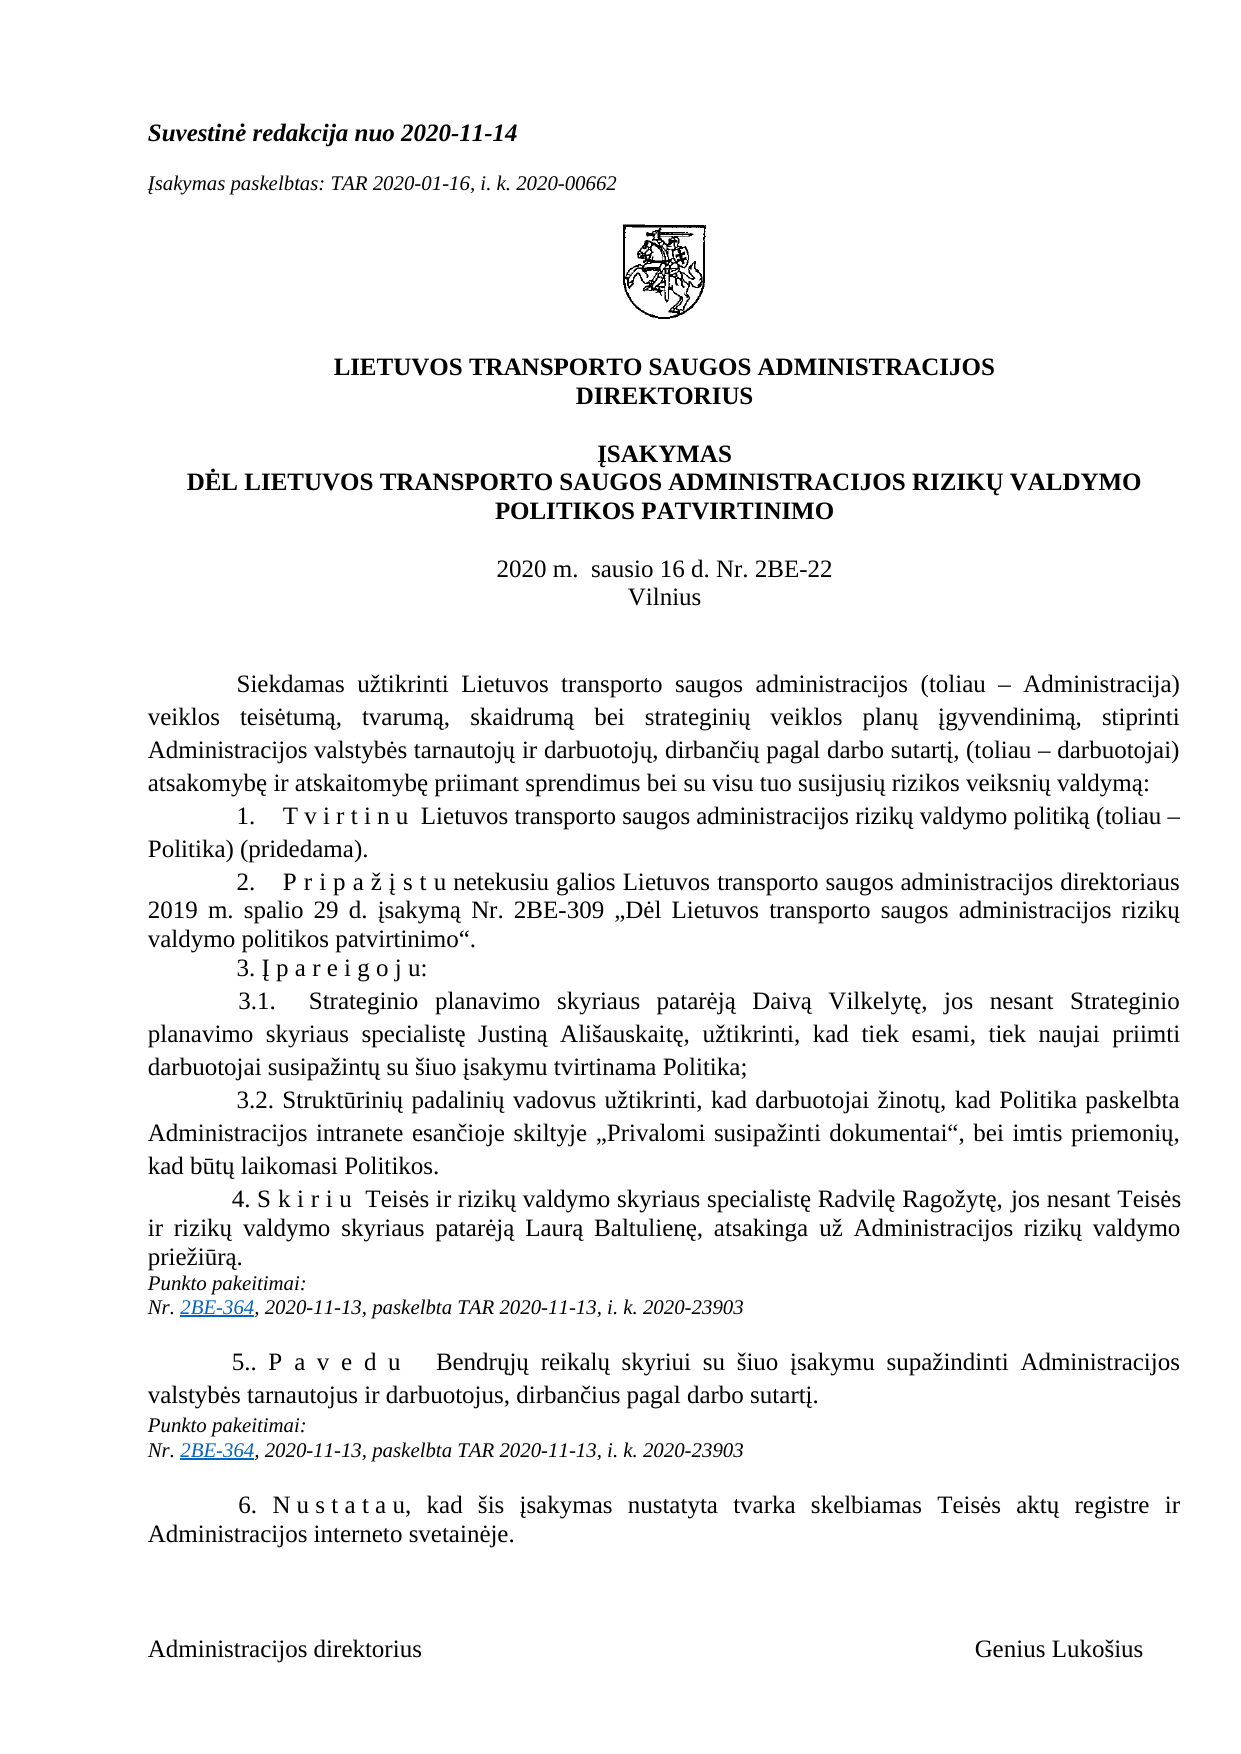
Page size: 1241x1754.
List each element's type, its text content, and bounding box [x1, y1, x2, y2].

text 2020 m. sausio 16 d. Nr. 2BE-22 [148, 554, 1181, 582]
text Punkto pakeitimai: [148, 1271, 1181, 1294]
text Vilnius [148, 582, 1181, 611]
text 6. N u s t a t a u, kad šis įsakymas nustatyta tvarka skelbiamas Teisės aktų registre ir Administracijos interneto svetainėje. [148, 1490, 1181, 1548]
text DIREKTORIUS [148, 381, 1181, 410]
text LIETUVOS TRANSPORTO SAUGOS ADMINISTRACIJOS [148, 352, 1181, 381]
text Įsakymas paskelbtas: TAR 2020-01-16, i. k. 2020-00662 [148, 171, 1181, 195]
text Punkto pakeitimai: [148, 1413, 1181, 1437]
text Suvestinė redakcija nuo 2020-11-14 [148, 118, 1181, 147]
text DĖL LIETUVOS TRANSPORTO SAUGOS ADMINISTRACIJOS RIZIKŲ VALDYMO POLITIKOS PATVIRTINIMO [148, 467, 1181, 525]
text 4. S k i r i u Teisės ir rizikų valdymo skyriaus specialistę Radvilę Ragožytę, jos nesant Teisės ir rizikų valdymo skyriaus patarėją Laurą Baltulienę, atsakinga už Administracijos rizikų valdymo priežiūrą. [148, 1184, 1181, 1271]
text 3.1. Strateginio planavimo skyriaus patarėją Daivą Vilkelytę, jos nesant Strateginio planavimo skyriaus specialistę Justiną Ališauskaitę, užtikrinti, kad tiek esami, tiek naujai priimti darbuotojai susipažintų su šiuo įsakymu tvirtinama Politika; [148, 986, 1181, 1081]
text Administracijos direktorius Genius Lukošius [148, 1634, 1181, 1663]
text Nr. 2BE-364, 2020-11-13, paskelbta TAR 2020-11-13, i. k. 2020-23903 [148, 1437, 1181, 1462]
text 2. P r i p a ž į s t u netekusiu galios Lietuvos transporto saugos administracijos direktoriaus 2019 m. spalio 29 d. įsakymą Nr. 2BE-309 „Dėl Lietuvos transporto saugos administracijos rizikų valdymo politikos patvirtinimo“. [148, 867, 1181, 953]
text 5.. P a v e d u Bendrųjų reikalų skyriui su šiuo įsakymu supažindinti Administracijos valstybės tarnautojus ir darbuotojus, dirbančius pagal darbo sutartį. [148, 1347, 1181, 1409]
text 1. T v i r t i n u Lietuvos transporto saugos administracijos rizikų valdymo politiką (toliau – Politika) (pridedama). [148, 801, 1181, 863]
text 3.2. Struktūrinių padalinių vadovus užtikrinti, kad darbuotojai žinotų, kad Politika paskelbta Administracijos intranete esančioje skiltyje „Privalomi susipažinti dokumentai“, bei imtis priemonių, kad būtų laikomasi Politikos. [148, 1085, 1181, 1180]
text Siekdamas užtikrinti Lietuvos transporto saugos administracijos (toliau – Administracija) veiklos teisėtumą, tvarumą, skaidrumą bei strateginių veiklos planų įgyvendinimą, stiprinti Administracijos valstybės tarnautojų ir darbuotojų, dirbančių pagal darbo sutartį, (toliau – darbuotojai) atsakomybę ir atskaitomybę priimant sprendimus bei su visu tuo susijusių rizikos veiksnių valdymą: [148, 669, 1181, 797]
text 3. Į p a r e i g o j u: [148, 953, 1181, 982]
text Nr. 2BE-364, 2020-11-13, paskelbta TAR 2020-11-13, i. k. 2020-23903 [148, 1294, 1181, 1319]
text ĮSAKYMAS [148, 439, 1181, 467]
